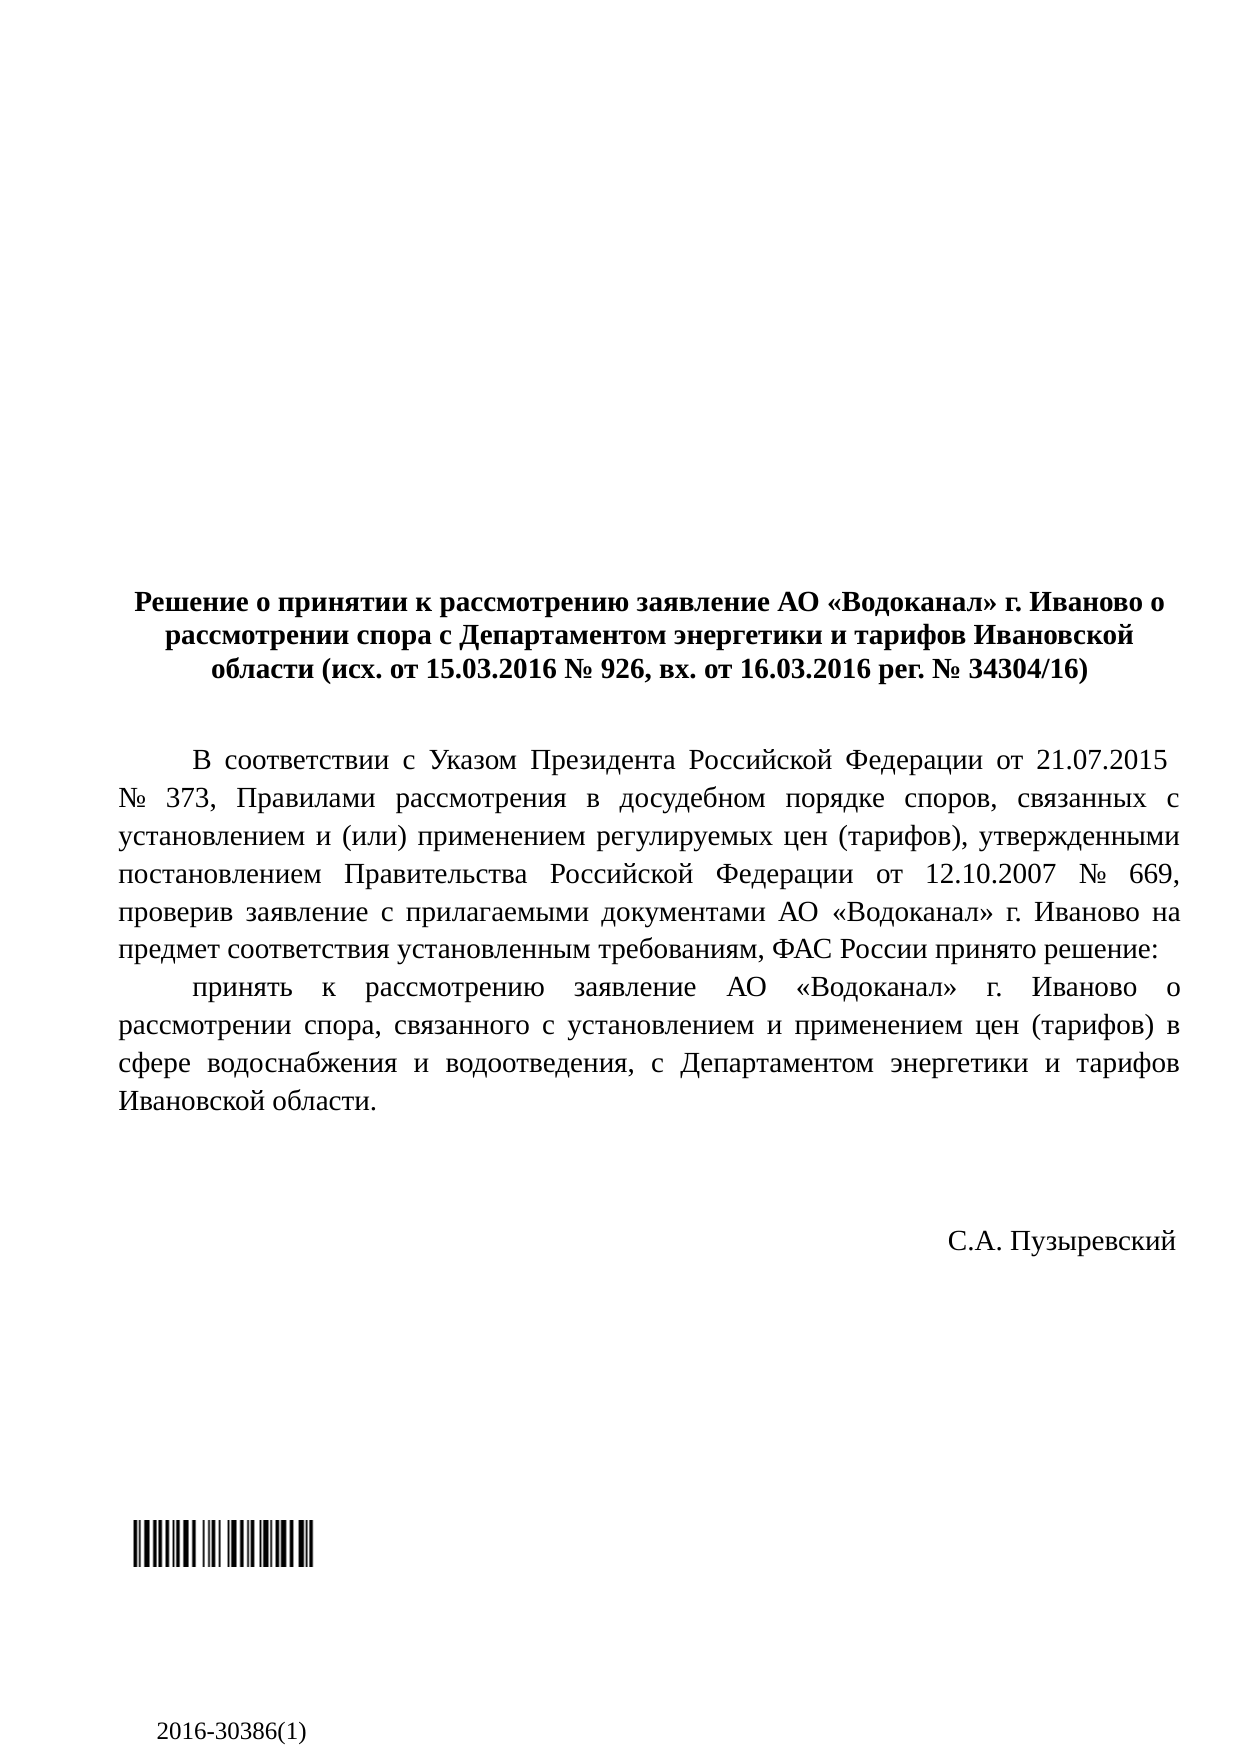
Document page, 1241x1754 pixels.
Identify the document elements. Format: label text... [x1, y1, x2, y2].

table_header [664, 118, 1181, 555]
table_cell [832, 1329, 1182, 1374]
picture [118, 1520, 331, 1567]
text Решение о принятии к рассмотрению заявление АО «Водоканал» г. Иваново о рассмотрении спора с Департаментом энергетики и тарифов Ивановской области (исх. от 15.03.2016 № 926, вх. от 16.03.2016 рег. № 34304/16) [118, 584, 1181, 684]
table_cell [353, 1329, 832, 1374]
table_header [353, 1150, 832, 1329]
text принять к рассмотрению заявление АО «Водоканал» г. Иваново о рассмотрении спора, связанного с установлением и применением цен (тарифов) в сфере водоснабжения и водоотведения, с Департаментом энергетики и тарифов Ивановской области. [118, 965, 1181, 1116]
table_header [118, 1150, 352, 1329]
table_cell [118, 1329, 352, 1374]
text В соответствии с Указом Президента Российской Федерации от 21.07.2015 № 373, Правилами рассмотрения в досудебном порядке споров, связанных с установлением и (или) применением регулируемых цен (тарифов), утвержденными постановлением Правительства Российской Федерации от 12.10.2007 № 669, проверив заявление с прилагаемыми документами АО «Водоканал» г. Иваново на предмет соответствия установленным требованиям, ФАС России принято решение: [118, 738, 1181, 965]
table_header С.А. Пузыревский [832, 1150, 1182, 1329]
